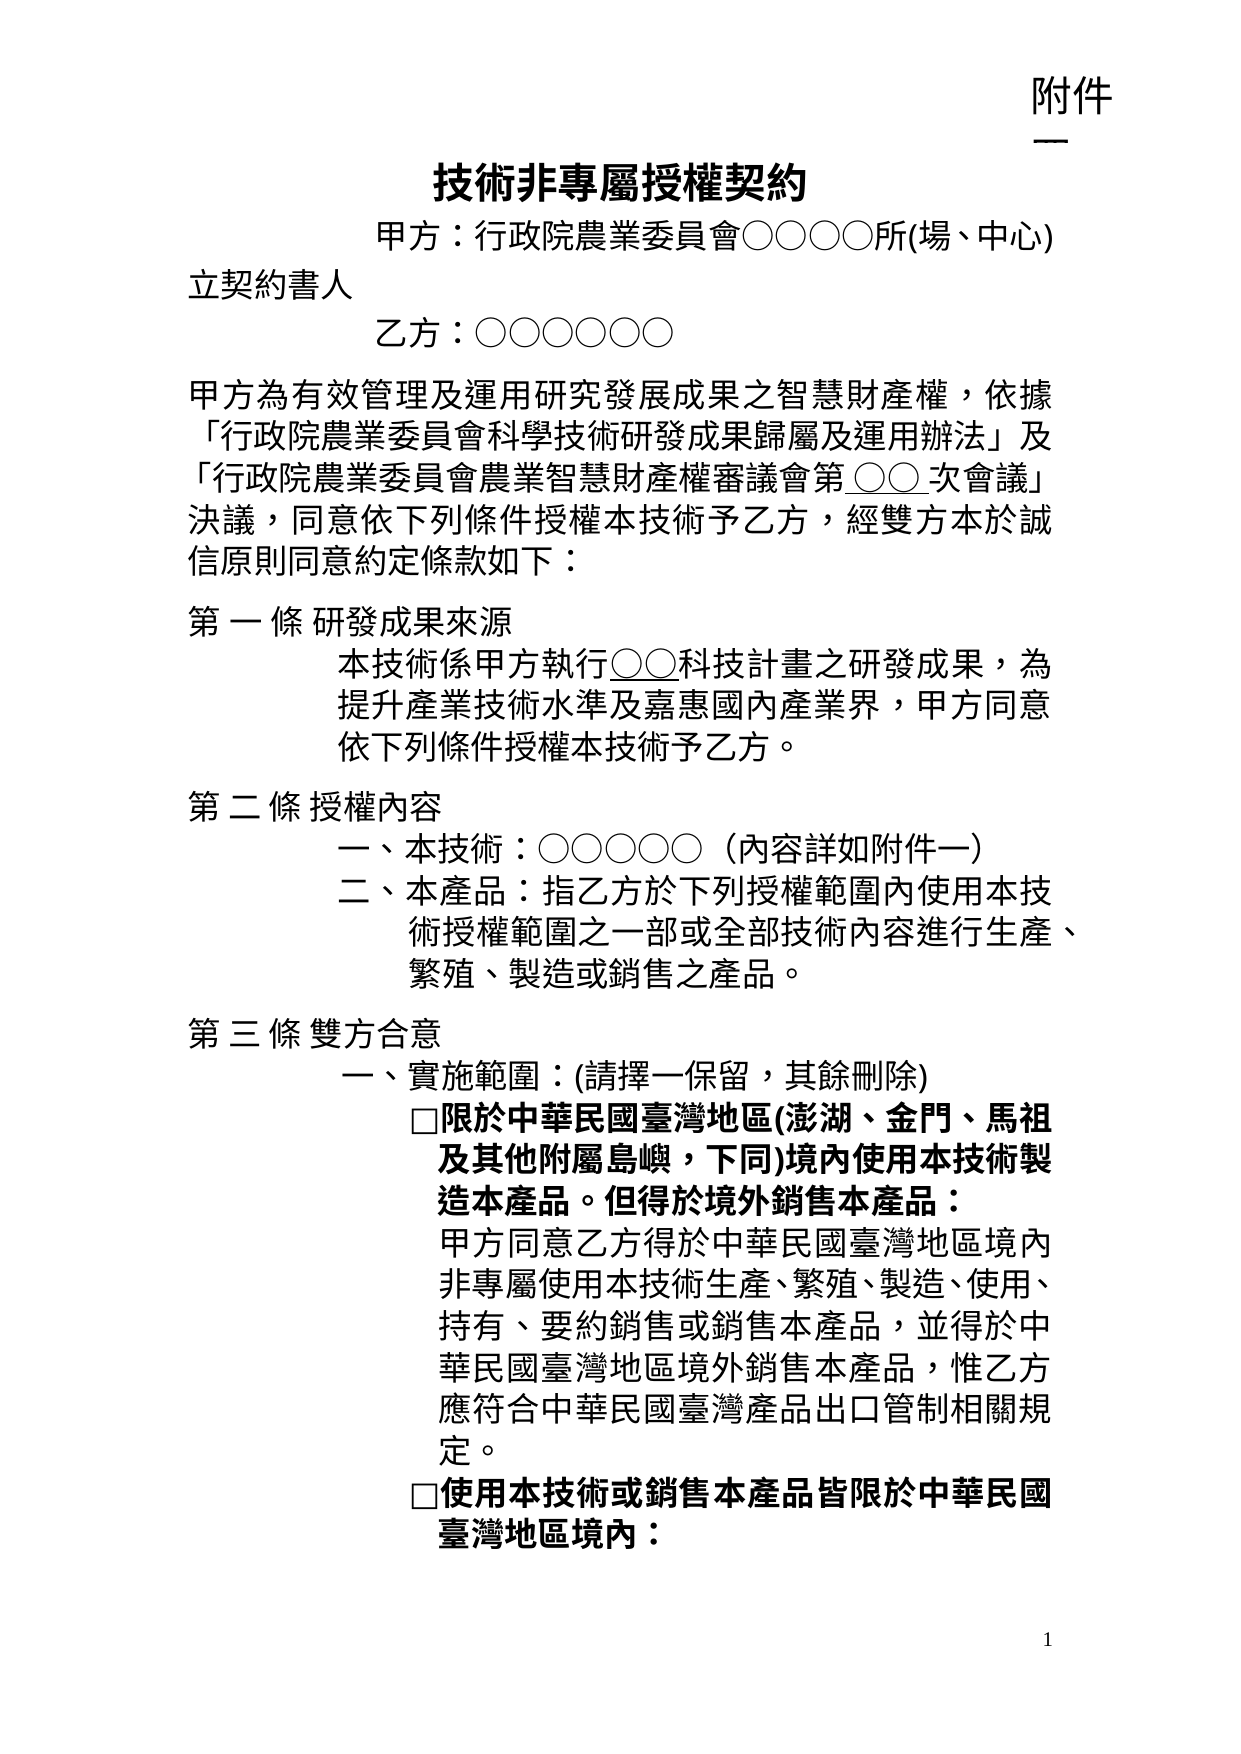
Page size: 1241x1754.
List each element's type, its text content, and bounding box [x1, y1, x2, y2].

text 甲方為有效管理及運用研究發展成果之智慧財產權，依據「行政院農業委員會科學技術研發成果歸屬及運用辦法」及「行政院農業委員會農業智慧財產權審議會第 ○○ 次會議」決議，同意依下列條件授權本技術予乙方，經雙方本於誠信原則同意約定條款如下： [187, 374, 1053, 582]
subtitle 第 三 條 雙方合意 [187, 1013, 1053, 1055]
text □限於中華民國臺灣地區(澎湖、金門、馬祖及其他附屬島嶼，下同)境內使用本技術製造本產品。但得於境外銷售本產品： [408, 1097, 1053, 1222]
text 乙方：○○○○○○ [187, 307, 1053, 355]
text □使用本技術或銷售本產品皆限於中華民國臺灣地區境內： [408, 1472, 1053, 1555]
text 甲方同意乙方得於中華民國臺灣地區境內非專屬使用本技術生產、繁殖、製造、使用、持有、要約銷售或銷售本產品，並得於中華民國臺灣地區境外銷售本產品，惟乙方應符合中華民國臺灣產品出口管制相關規定。 [438, 1222, 1053, 1472]
text 一、本技術：○○○○○（內容詳如附件一） [337, 828, 1053, 870]
text 本技術係甲方執行○○科技計畫之研發成果，為提升產業技術水準及嘉惠國內產業界，甲方同意依下列條件授權本技術予乙方。 [337, 643, 1053, 768]
text 立契約書人 [187, 259, 1053, 307]
text 附件四 [1030, 63, 1155, 142]
text 甲方：行政院農業委員會○○○○所(場、中心) [187, 210, 1053, 259]
subtitle 第 二 條 授權內容 [187, 786, 1053, 828]
text 一、實施範圍：(請擇一保留，其餘刪除) [341, 1055, 1053, 1097]
text 二、本產品：指乙方於下列授權範圍內使用本技術授權範圍之一部或全部技術內容進行生產、繁殖、製造或銷售之產品。 [337, 870, 1053, 995]
text 技術非專屬授權契約 [187, 55, 1170, 210]
subtitle 第 一 條 研發成果來源 [187, 601, 1053, 643]
